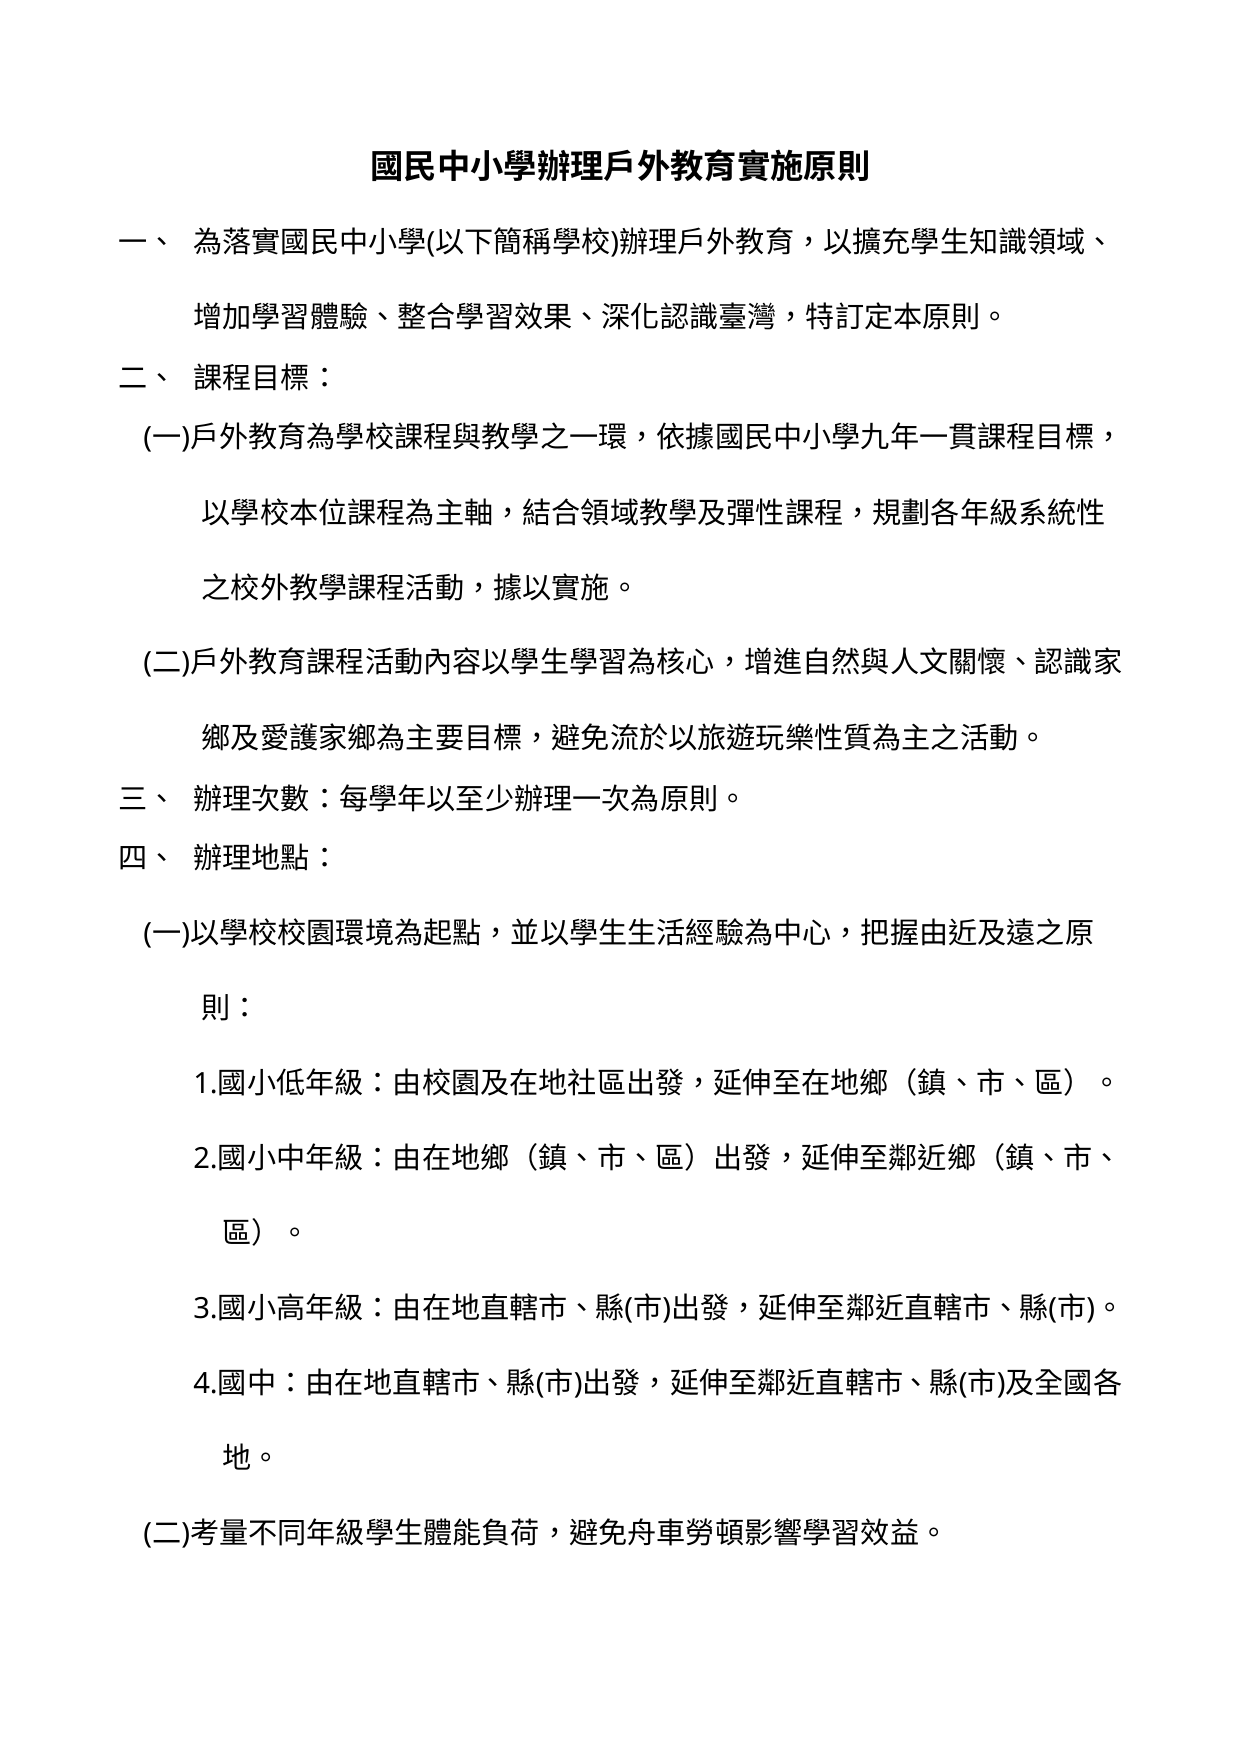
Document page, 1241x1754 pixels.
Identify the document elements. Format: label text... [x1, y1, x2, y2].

text 3.國小高年級：由在地直轄市、縣(市)出發，延伸至鄰近直轄市、縣(市)。 [193, 1269, 1122, 1344]
text 4.國中：由在地直轄市、縣(市)出發，延伸至鄰近直轄市、縣(市)及全國各地。 [193, 1344, 1122, 1494]
text 2.國小中年級：由在地鄉（鎮、市、區）出發，延伸至鄰近鄉（鎮、市、區）。 [193, 1119, 1122, 1269]
text 1.國小低年級：由校園及在地社區出發，延伸至在地鄉（鎮、市、區）。 [193, 1044, 1122, 1119]
text (二)戶外教育課程活動內容以學生學習為核心，增進自然與人文關懷、認識家鄉及愛護家鄉為主要目標，避免流於以旅遊玩樂性質為主之活動。 [143, 623, 1122, 773]
list 為落實國民中小學(以下簡稱學校)辦理戶外教育，以擴充學生知識領域、增加學習體驗、整合學習效果、深化認識臺灣，特訂定本原則。 [118, 202, 1122, 352]
text 國民中小學辦理戶外教育實施原則 [118, 127, 1122, 202]
text (二)考量不同年級學生體能負荷，避免舟車勞頓影響學習效益。 [143, 1494, 1122, 1569]
list 辦理地點： [118, 819, 1122, 894]
text (一)以學校校園環境為起點，並以學生生活經驗為中心，把握由近及遠之原則： [143, 894, 1122, 1044]
text (一)戶外教育為學校課程與教學之一環，依據國民中小學九年一貫課程目標，以學校本位課程為主軸，結合領域教學及彈性課程，規劃各年級系統性之校外教學課程活動，據以實施。 [143, 398, 1122, 623]
list 辦理次數：每學年以至少辦理一次為原則。 [118, 773, 1122, 819]
list 課程目標： [118, 352, 1122, 398]
